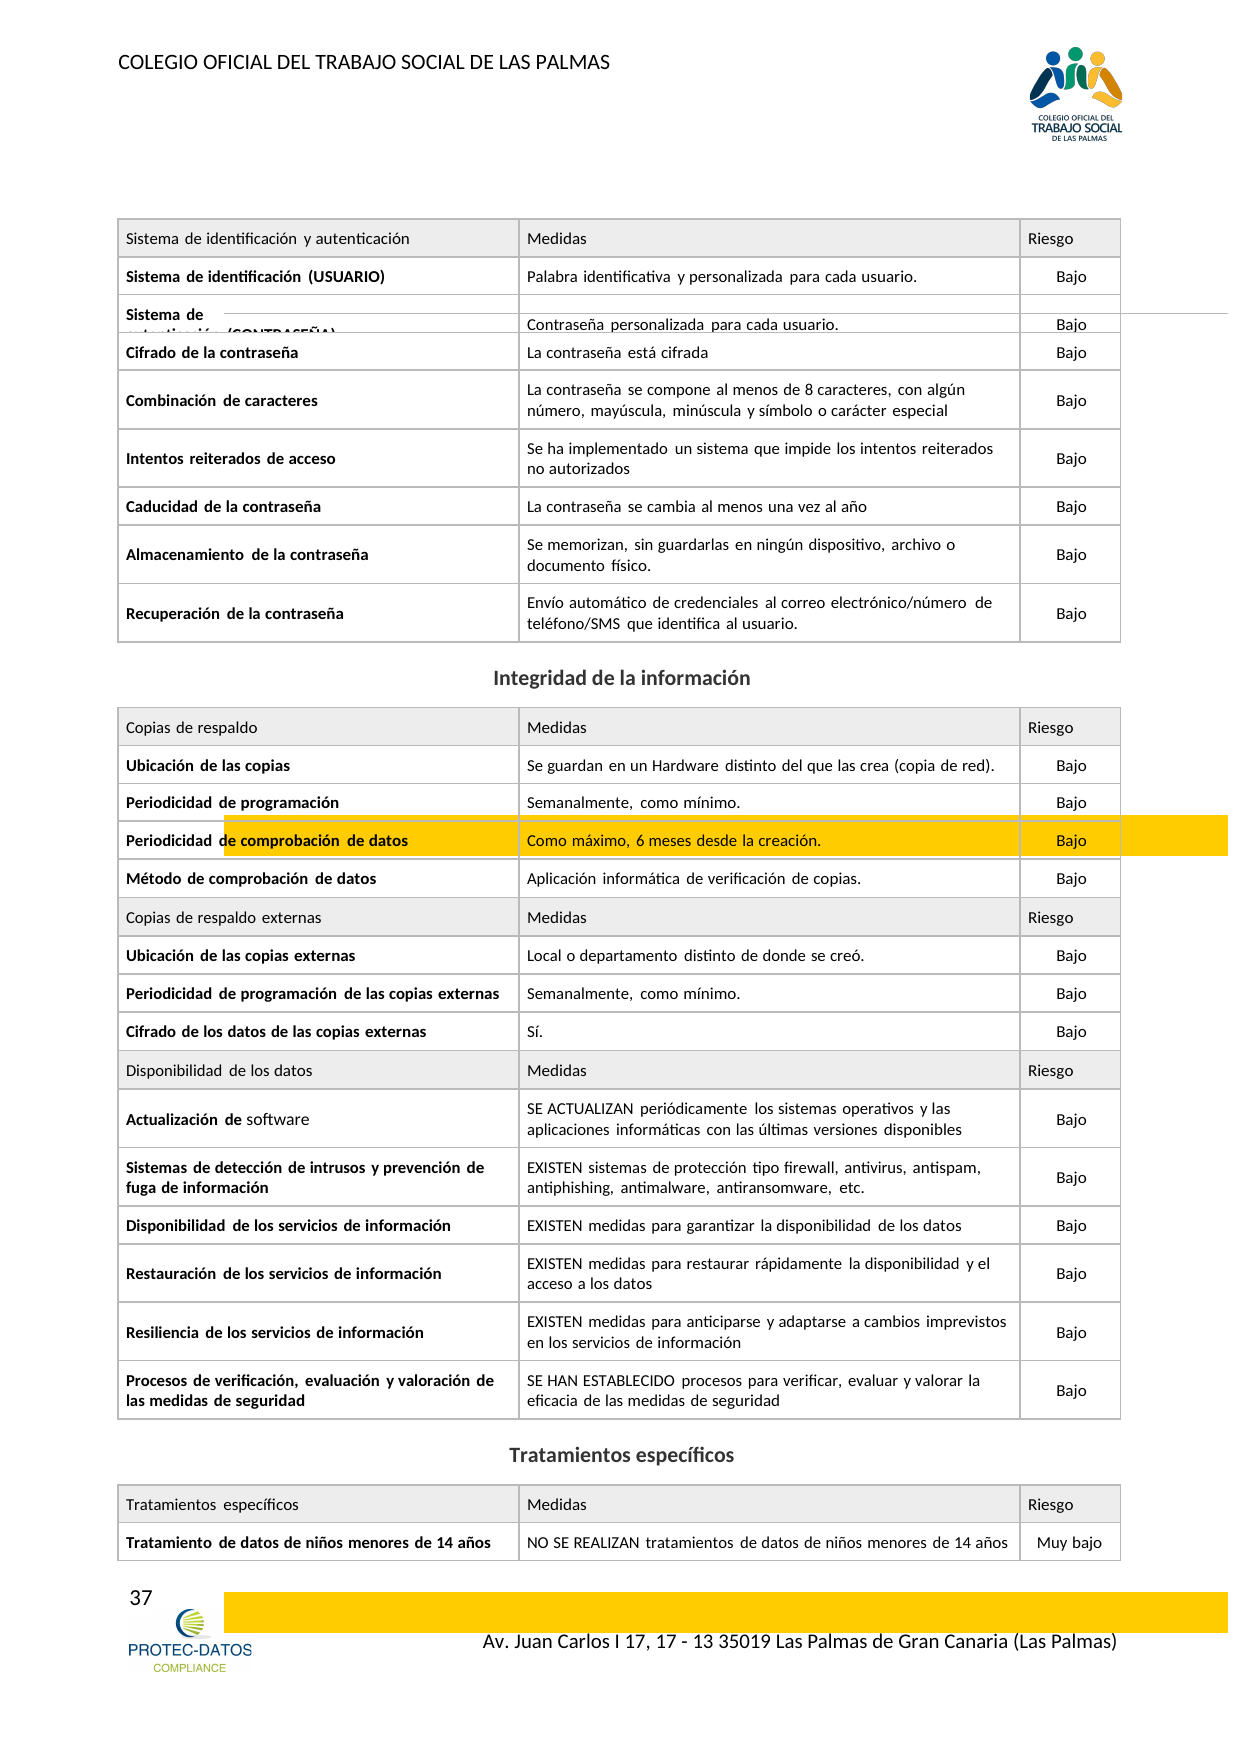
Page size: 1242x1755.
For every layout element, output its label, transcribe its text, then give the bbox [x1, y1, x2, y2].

table_cell Bajo [1021, 1245, 1120, 1301]
table_cell Caducidad de la contraseña [119, 488, 518, 524]
table_cell Bajo [1021, 1013, 1120, 1049]
table_header Riesgo [1021, 220, 1120, 256]
table_header Riesgo [1021, 1486, 1120, 1522]
table_cell Resiliencia de los servicios de información [119, 1303, 518, 1360]
table_cell Bajo [1021, 371, 1120, 428]
text Tratamientos específicos [503, 1442, 740, 1468]
table_cell Cifrado de la contraseña [119, 333, 518, 369]
table_header Medidas [520, 1486, 1019, 1522]
table_cell Tratamiento de datos de niños menores de 14 años [119, 1523, 518, 1560]
table_cell Aplicación informática de verificación de copias. [520, 860, 1019, 897]
table_cell Almacenamiento de la contraseña [119, 526, 518, 582]
table_cell Bajo [1021, 1303, 1120, 1360]
table_cell Bajo [1021, 1361, 1120, 1418]
table_cell Bajo [1021, 488, 1120, 524]
table_cell Muy bajo [1021, 1523, 1120, 1560]
table_cell Riesgo [1021, 1051, 1120, 1088]
table_cell Bajo [1021, 258, 1120, 294]
table_cell Se guardan en un Hardware distinto del que las crea (copia de red). [520, 746, 1019, 782]
table_cell La contraseña se cambia al menos una vez al año [520, 488, 1019, 524]
table_cell Riesgo [1021, 898, 1120, 935]
table_cell Bajo [1021, 1148, 1120, 1205]
table_cell Actualización de software [119, 1090, 518, 1147]
table_cell SE HAN ESTABLECIDO procesos para verificar, evaluar y valorar la eficacia de las medidas de seguridad [520, 1361, 1019, 1418]
table_cell Semanalmente, como mínimo. [520, 975, 1019, 1011]
table_cell Procesos de verificación, evaluación y valoración de las medidas de seguridad [119, 1361, 518, 1418]
table_cell Método de comprobación de datos [119, 860, 518, 897]
table_cell Periodicidad de programación de las copias externas [119, 975, 518, 1011]
table_cell Bajo [1021, 1207, 1120, 1243]
table_header Riesgo [1021, 708, 1120, 745]
table_cell Bajo [1021, 526, 1120, 582]
table_cell Disponibilidad de los datos [119, 1051, 518, 1088]
table_cell Periodicidad de comprobación de datos [119, 822, 518, 858]
table_cell NO SE REALIZAN tratamientos de datos de niños menores de 14 años [520, 1523, 1019, 1560]
text Integridad de la información [487, 664, 756, 691]
table_cell Bajo [1021, 584, 1120, 641]
table_cell Bajo [1021, 333, 1120, 369]
table_header Medidas [520, 708, 1019, 745]
table_cell EXISTEN medidas para restaurar rápidamente la disponibilidad y el acceso a los datos [520, 1245, 1019, 1301]
table_cell Semanalmente, como mínimo. [520, 784, 1019, 815]
table_cell Bajo [1021, 746, 1120, 782]
table_cell Cifrado de los datos de las copias externas [119, 1013, 518, 1049]
table_cell Se ha implementado un sistema que impide los intentos reiterados no autorizados [520, 430, 1019, 486]
table_header Medidas [520, 220, 1019, 256]
table_header Tratamientos específicos [119, 1486, 518, 1522]
table_cell Local o departamento distinto de donde se creó. [520, 937, 1019, 973]
table_cell Sistema de identificación (USUARIO) [119, 258, 518, 294]
table_cell Periodicidad de programación [119, 784, 518, 820]
table_cell Bajo [1021, 937, 1120, 973]
table_cell Recuperación de la contraseña [119, 584, 518, 641]
table_cell Bajo [1021, 430, 1120, 486]
table_cell Sistemas de detección de intrusos y prevención de fuga de información [119, 1148, 518, 1205]
table_cell Contraseña personalizada para cada usuario. [520, 314, 1019, 332]
table_cell Intentos reiterados de acceso [119, 430, 518, 486]
table_cell Bajo [1021, 975, 1120, 1011]
table_cell EXISTEN sistemas de protección tipo firewall, antivirus, antispam, antiphishing, antimalware, antiransomware, etc. [520, 1148, 1019, 1205]
table_cell SE ACTUALIZAN periódicamente los sistemas operativos y las aplicaciones informáticas con las últimas versiones disponibles [520, 1090, 1019, 1147]
table_header Sistema de identificación y autenticación [119, 220, 518, 256]
table_header Copias de respaldo [119, 708, 518, 745]
table_cell Bajo [1021, 860, 1120, 897]
table_cell Ubicación de las copias externas [119, 937, 518, 973]
table_cell Bajo [1021, 314, 1120, 332]
table_cell La contraseña se compone al menos de 8 caracteres, con algún número, mayúscula, minúscula y símbolo o carácter especial [520, 371, 1019, 428]
table_cell EXISTEN medidas para garantizar la disponibilidad de los datos [520, 1207, 1019, 1243]
table_cell Bajo [1021, 1090, 1120, 1147]
table_cell Ubicación de las copias [119, 746, 518, 782]
table_cell Palabra identificativa y personalizada para cada usuario. [520, 258, 1019, 294]
table_cell Medidas [520, 898, 1019, 935]
table_cell [520, 295, 1019, 313]
table_cell Bajo [1021, 784, 1120, 815]
table_cell [1021, 295, 1120, 313]
table_cell EXISTEN medidas para anticiparse y adaptarse a cambios imprevistos en los servicios de información [520, 1303, 1019, 1360]
table_cell Sí. [520, 1013, 1019, 1049]
table_cell Copias de respaldo externas [119, 898, 518, 935]
table_cell Se memorizan, sin guardarlas en ningún dispositivo, archivo o documento físico. [520, 526, 1019, 582]
table_cell Combinación de caracteres [119, 371, 518, 428]
table_cell Disponibilidad de los servicios de información [119, 1207, 518, 1243]
table_cell Sistema de autenticación (CONTRASEÑA) [119, 295, 518, 332]
table_cell Medidas [520, 1051, 1019, 1088]
table_cell Envío automático de credenciales al correo electrónico/número de teléfono/SMS que identifica al usuario. [520, 584, 1019, 641]
table_cell La contraseña está cifrada [520, 333, 1019, 369]
table_cell Restauración de los servicios de información [119, 1245, 518, 1301]
